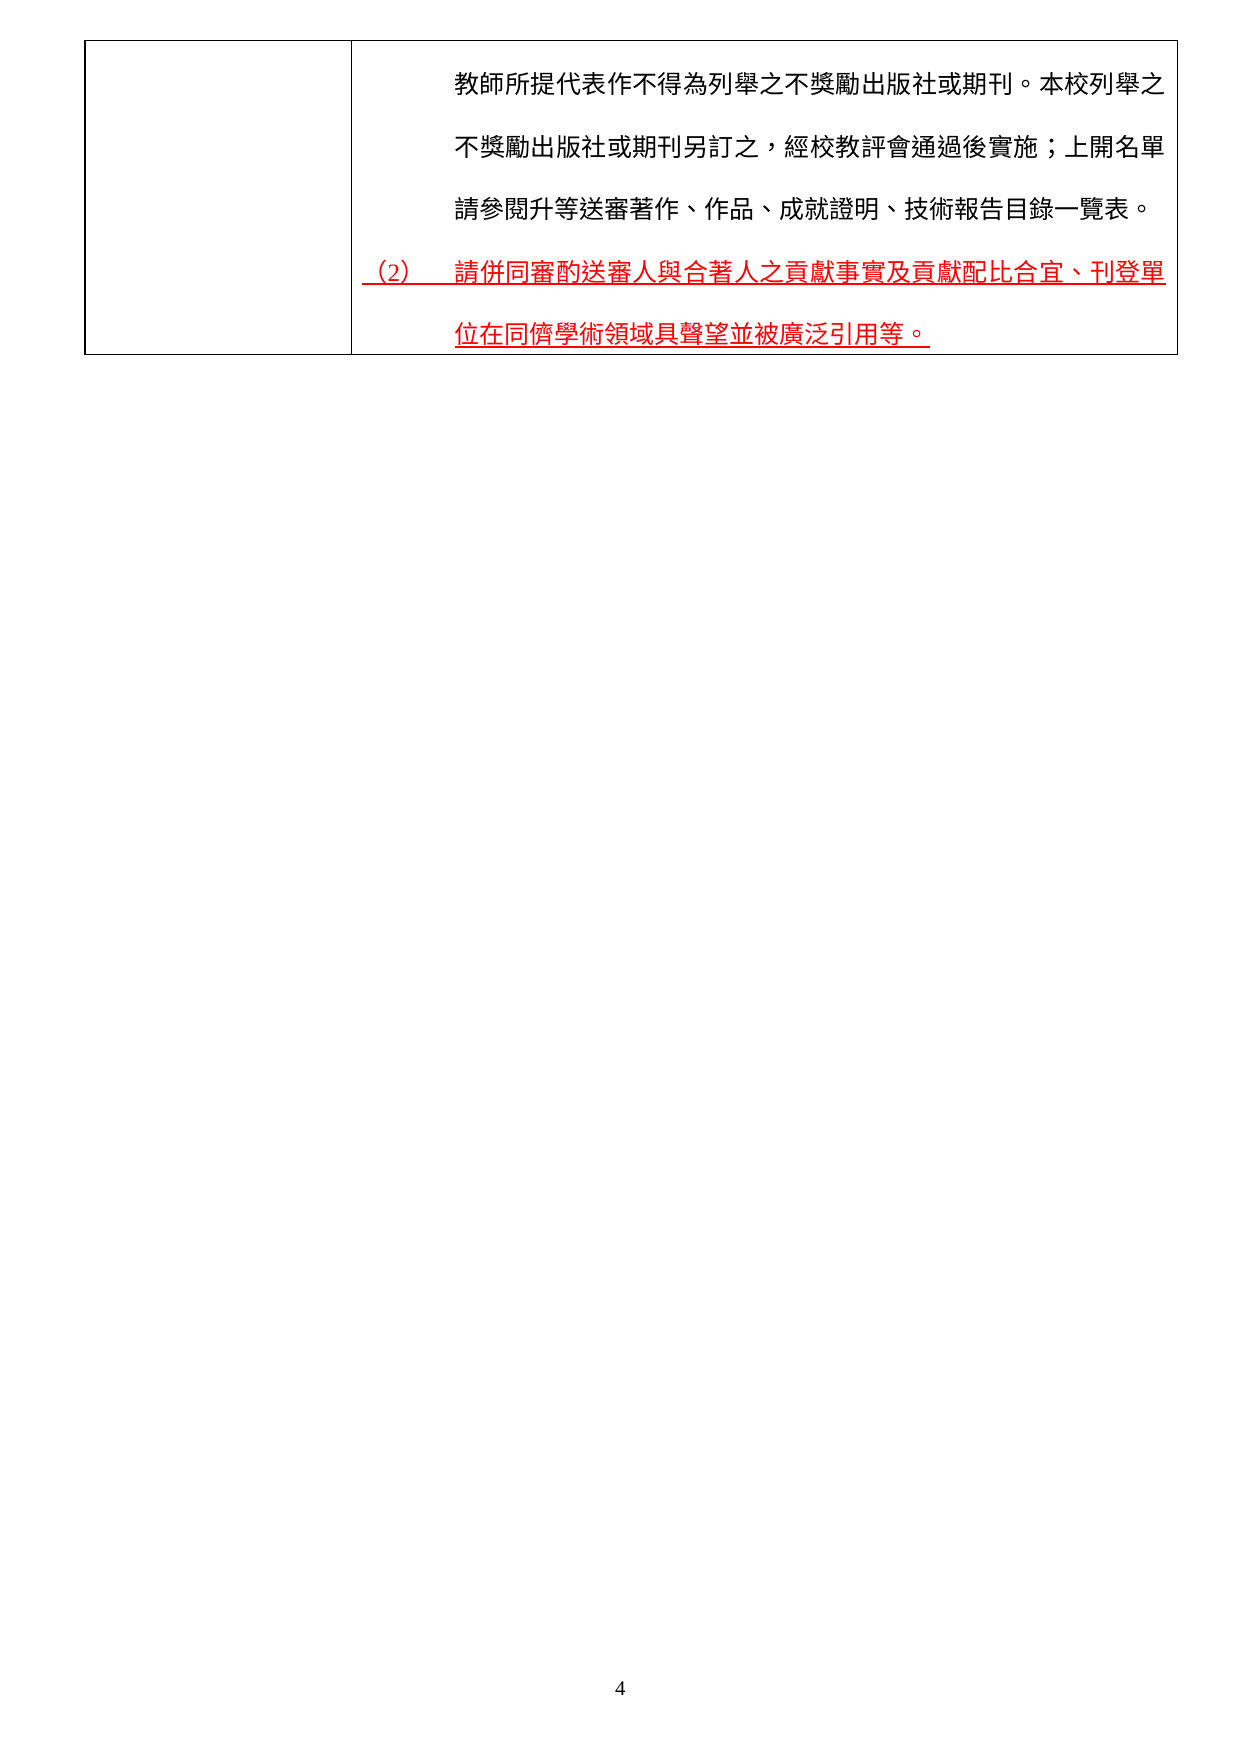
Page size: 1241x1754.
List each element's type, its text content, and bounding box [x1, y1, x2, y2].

table_cell [86, 41, 351, 354]
table_cell 教師所提代表作不得為列舉之不獎勵出版社或期刊。本校列舉之不獎勵出版社或期刊另訂之，經校教評會通過後實施；上開名單請參閱升等送審著作、作品、成就證明、技術報告目錄一覽表。 請併同審酌送審人與合著人之貢獻事實及貢獻配比合宜、刊登單位在同儕學術領域具聲望並被廣泛引用等。 [352, 41, 1177, 354]
